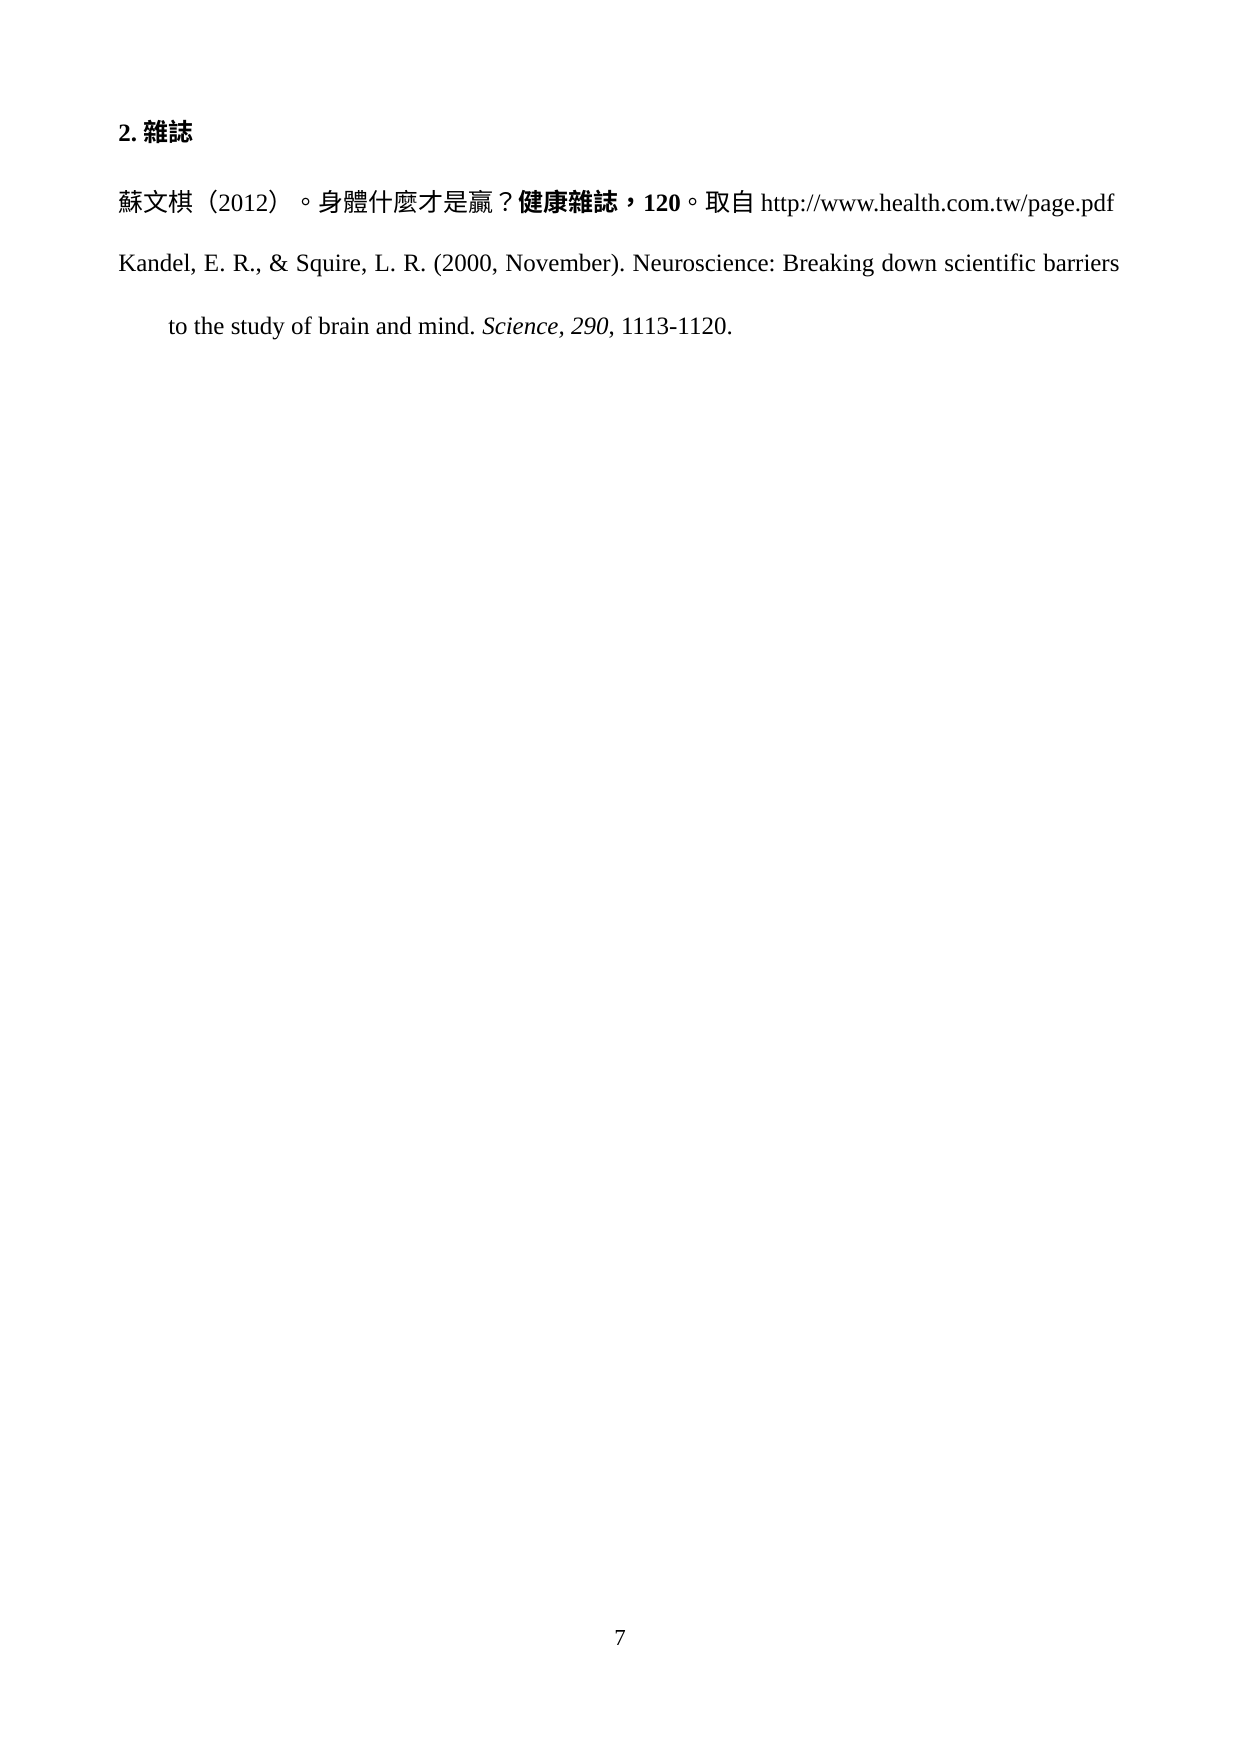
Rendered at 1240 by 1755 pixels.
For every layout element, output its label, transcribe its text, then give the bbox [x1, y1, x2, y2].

text 2. 雜誌 [118, 89, 1121, 151]
text 蘇文棋（2012）。身體什麼才是贏？健康雜誌，120。取自http://www.health.com.tw/page.pdf [118, 159, 1121, 221]
text Kandel, E. R., & Squire, L. R. (2000, November). Neuroscience: Breaking down scientific barriers to the study of brain and mind. Science, 290, 1113-1120. [118, 221, 1121, 346]
